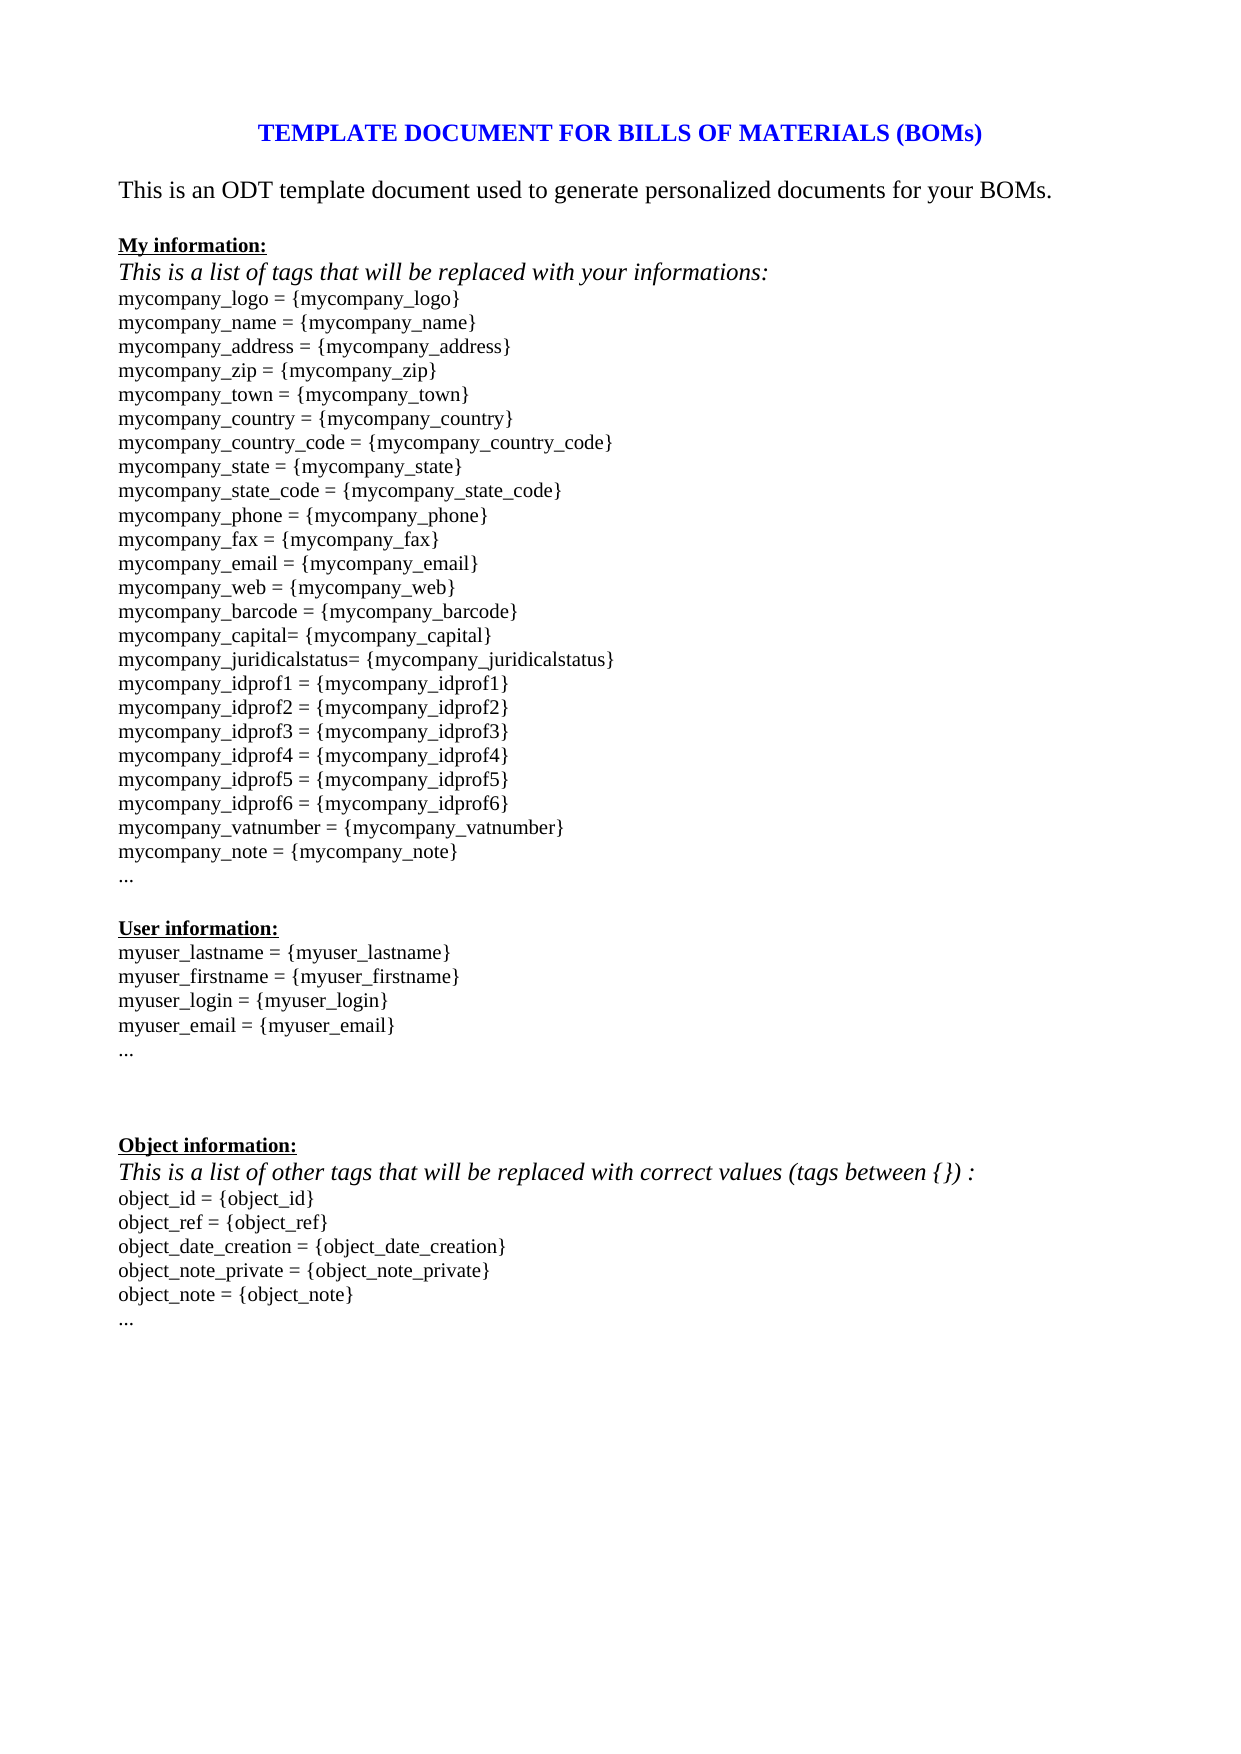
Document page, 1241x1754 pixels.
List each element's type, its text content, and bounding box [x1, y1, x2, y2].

text mycompany_vatnumber = {mycompany_vatnumber} [118, 815, 1122, 839]
text User information: [118, 916, 1122, 940]
text ... [118, 863, 1122, 887]
text mycompany_web = {mycompany_web} [118, 575, 1122, 599]
text mycompany_idprof3 = {mycompany_idprof3} [118, 719, 1122, 743]
text object_note_private = {object_note_private} [118, 1258, 1122, 1282]
text object_note = {object_note} [118, 1282, 1122, 1306]
text mycompany_country_code = {mycompany_country_code} [118, 430, 1122, 454]
text Object information: [118, 1133, 1122, 1157]
text mycompany_phone = {mycompany_phone} [118, 502, 1122, 527]
text object_date_creation = {object_date_creation} [118, 1234, 1122, 1258]
text mycompany_logo = {mycompany_logo} [118, 286, 1122, 310]
text My information: [118, 233, 1122, 257]
text object_ref = {object_ref} [118, 1210, 1122, 1234]
text mycompany_idprof1 = {mycompany_idprof1} [118, 671, 1122, 695]
text TEMPLATE DOCUMENT FOR BILLS OF MATERIALS (BOMs) [118, 118, 1122, 147]
text object_id = {object_id} [118, 1186, 1122, 1210]
text myuser_email = {myuser_email} [118, 1012, 1122, 1037]
text mycompany_email = {mycompany_email} [118, 551, 1122, 575]
text mycompany_country = {mycompany_country} [118, 406, 1122, 430]
text mycompany_idprof6 = {mycompany_idprof6} [118, 791, 1122, 815]
text mycompany_note = {mycompany_note} [118, 839, 1122, 863]
text mycompany_capital= {mycompany_capital} [118, 623, 1122, 647]
text This is a list of tags that will be replaced with your informations: [118, 257, 1122, 286]
text ... [118, 1306, 1122, 1330]
text mycompany_barcode = {mycompany_barcode} [118, 599, 1122, 623]
text mycompany_idprof4 = {mycompany_idprof4} [118, 743, 1122, 767]
text This is a list of other tags that will be replaced with correct values (tags between {}) : [118, 1157, 1122, 1186]
text mycompany_address = {mycompany_address} [118, 334, 1122, 358]
text mycompany_state_code = {mycompany_state_code} [118, 478, 1122, 502]
text myuser_firstname = {myuser_firstname} [118, 964, 1122, 988]
text ... [118, 1037, 1122, 1061]
text This is an ODT template document used to generate personalized documents for your BOMs. [118, 176, 1122, 204]
text mycompany_name = {mycompany_name} [118, 310, 1122, 334]
text mycompany_state = {mycompany_state} [118, 454, 1122, 478]
text mycompany_fax = {mycompany_fax} [118, 527, 1122, 551]
text mycompany_juridicalstatus= {mycompany_juridicalstatus} [118, 647, 1122, 671]
text mycompany_zip = {mycompany_zip} [118, 358, 1122, 382]
text mycompany_idprof2 = {mycompany_idprof2} [118, 695, 1122, 719]
text mycompany_idprof5 = {mycompany_idprof5} [118, 767, 1122, 791]
text myuser_lastname = {myuser_lastname} [118, 940, 1122, 964]
text mycompany_town = {mycompany_town} [118, 382, 1122, 406]
text myuser_login = {myuser_login} [118, 988, 1122, 1012]
